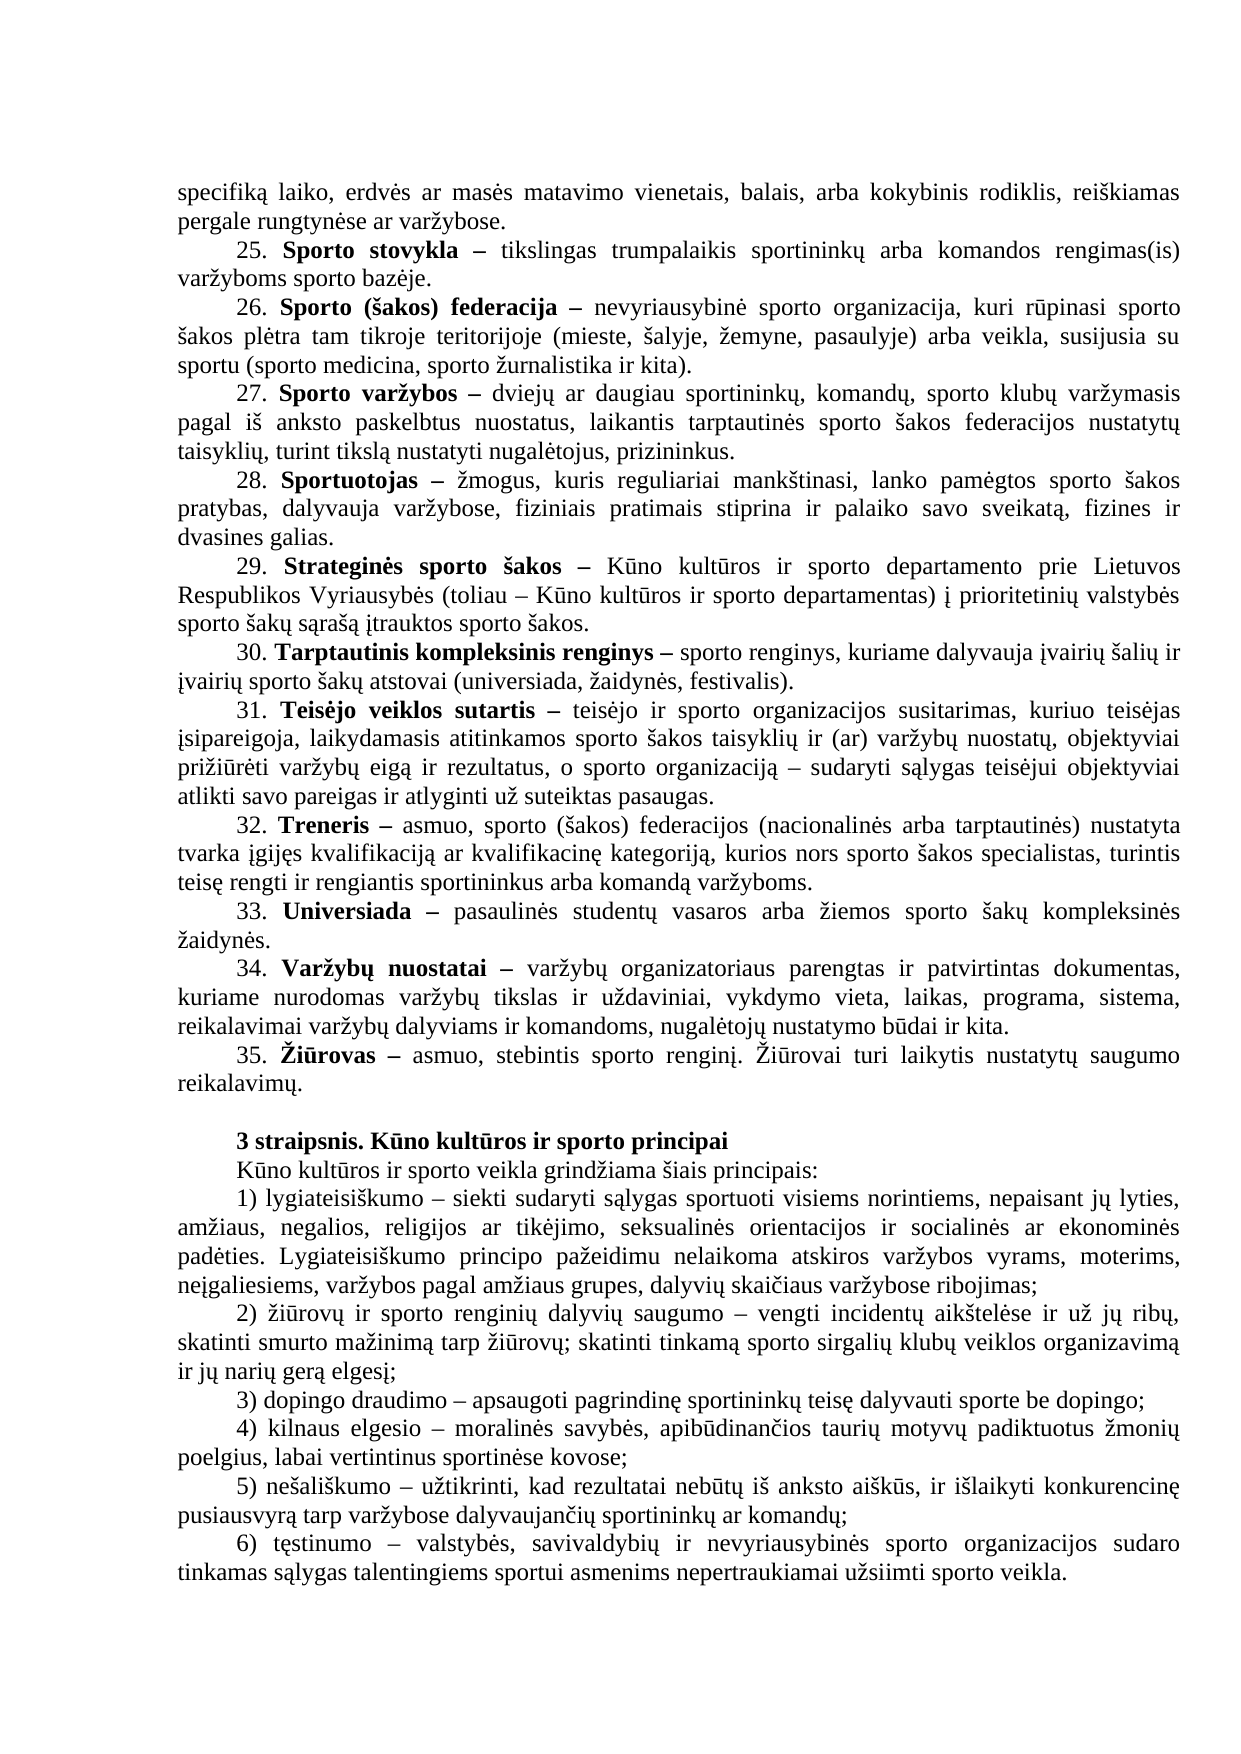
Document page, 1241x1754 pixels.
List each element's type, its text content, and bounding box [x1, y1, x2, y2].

text 30. Tarptautinis kompleksinis renginys – sporto renginys, kuriame dalyvauja įvairių šalių ir įvairių sporto šakų atstovai (universiada, žaidynės, festivalis). [177, 637, 1181, 695]
text 34. Varžybų nuostatai – varžybų organizatoriaus parengtas ir patvirtintas dokumentas, kuriame nurodomas varžybų tikslas ir uždaviniai, vykdymo vieta, laikas, programa, sistema, reikalavimai varžybų dalyviams ir komandoms, nugalėtojų nustatymo būdai ir kita. [177, 953, 1181, 1040]
text 6) tęstinumo – valstybės, savivaldybių ir nevyriausybinės sporto organizacijos sudaro tinkamas sąlygas talentingiems sportui asmenims nepertraukiamai užsiimti sporto veikla. [177, 1528, 1181, 1586]
text 2) žiūrovų ir sporto renginių dalyvių saugumo – vengti incidentų aikštelėse ir už jų ribų, skatinti smurto mažinimą tarp žiūrovų; skatinti tinkamą sporto sirgalių klubų veiklos organizavimą ir jų narių gerą elgesį; [177, 1298, 1181, 1385]
text 33. Universiada – pasaulinės studentų vasaros arba žiemos sporto šakų kompleksinės žaidynės. [177, 896, 1181, 953]
text 3 straipsnis. Kūno kultūros ir sporto principai [177, 1126, 1181, 1155]
text 1) lygiateisiškumo – siekti sudaryti sąlygas sportuoti visiems norintiems, nepaisant jų lyties, amžiaus, negalios, religijos ar tikėjimo, seksualinės orientacijos ir socialinės ar ekonominės padėties. Lygiateisiškumo principo pažeidimu nelaikoma atskiros varžybos vyrams, moterims, neįgaliesiems, varžybos pagal amžiaus grupes, dalyvių skaičiaus varžybose ribojimas; [177, 1183, 1181, 1298]
text 3) dopingo draudimo – apsaugoti pagrindinę sportininkų teisę dalyvauti sporte be dopingo; [177, 1385, 1181, 1413]
text 32. Treneris – asmuo, sporto (šakos) federacijos (nacionalinės arba tarptautinės) nustatyta tvarka įgijęs kvalifikaciją ar kvalifikacinę kategoriją, kurios nors sporto šakos specialistas, turintis teisę rengti ir rengiantis sportininkus arba komandą varžyboms. [177, 810, 1181, 896]
text 25. Sporto stovykla – tikslingas trumpalaikis sportininkų arba komandos rengimas(is) varžyboms sporto bazėje. [177, 235, 1181, 292]
text 26. Sporto (šakos) federacija – nevyriausybinė sporto organizacija, kuri rūpinasi sporto šakos plėtra tam tikroje teritorijoje (mieste, šalyje, žemyne, pasaulyje) arba veikla, susijusia su sportu (sporto medicina, sporto žurnalistika ir kita). [177, 292, 1181, 378]
text Kūno kultūros ir sporto veikla grindžiama šiais principais: [177, 1155, 1181, 1183]
text specifiką laiko, erdvės ar masės matavimo vienetais, balais, arba kokybinis rodiklis, reiškiamas pergale rungtynėse ar varžybose. [177, 177, 1181, 235]
text 31. Teisėjo veiklos sutartis – teisėjo ir sporto organizacijos susitarimas, kuriuo teisėjas įsipareigoja, laikydamasis atitinkamos sporto šakos taisyklių ir (ar) varžybų nuostatų, objektyviai prižiūrėti varžybų eigą ir rezultatus, o sporto organizaciją – sudaryti sąlygas teisėjui objektyviai atlikti savo pareigas ir atlyginti už suteiktas pasaugas. [177, 695, 1181, 810]
text 35. Žiūrovas – asmuo, stebintis sporto renginį. Žiūrovai turi laikytis nustatytų saugumo reikalavimų. [177, 1040, 1181, 1097]
text 29. Strateginės sporto šakos – Kūno kultūros ir sporto departamento prie Lietuvos Respublikos Vyriausybės (toliau – Kūno kultūros ir sporto departamentas) į prioritetinių valstybės sporto šakų sąrašą įtrauktos sporto šakos. [177, 551, 1181, 637]
text 27. Sporto varžybos – dviejų ar daugiau sportininkų, komandų, sporto klubų varžymasis pagal iš anksto paskelbtus nuostatus, laikantis tarptautinės sporto šakos federacijos nustatytų taisyklių, turint tikslą nustatyti nugalėtojus, prizininkus. [177, 378, 1181, 465]
text 4) kilnaus elgesio – moralinės savybės, apibūdinančios taurių motyvų padiktuotus žmonių poelgius, labai vertintinus sportinėse kovose; [177, 1413, 1181, 1471]
text 28. Sportuotojas – žmogus, kuris reguliariai mankštinasi, lanko pamėgtos sporto šakos pratybas, dalyvauja varžybose, fiziniais pratimais stiprina ir palaiko savo sveikatą, fizines ir dvasines galias. [177, 465, 1181, 551]
text 5) nešališkumo – užtikrinti, kad rezultatai nebūtų iš anksto aiškūs, ir išlaikyti konkurencinę pusiausvyrą tarp varžybose dalyvaujančių sportininkų ar komandų; [177, 1471, 1181, 1528]
